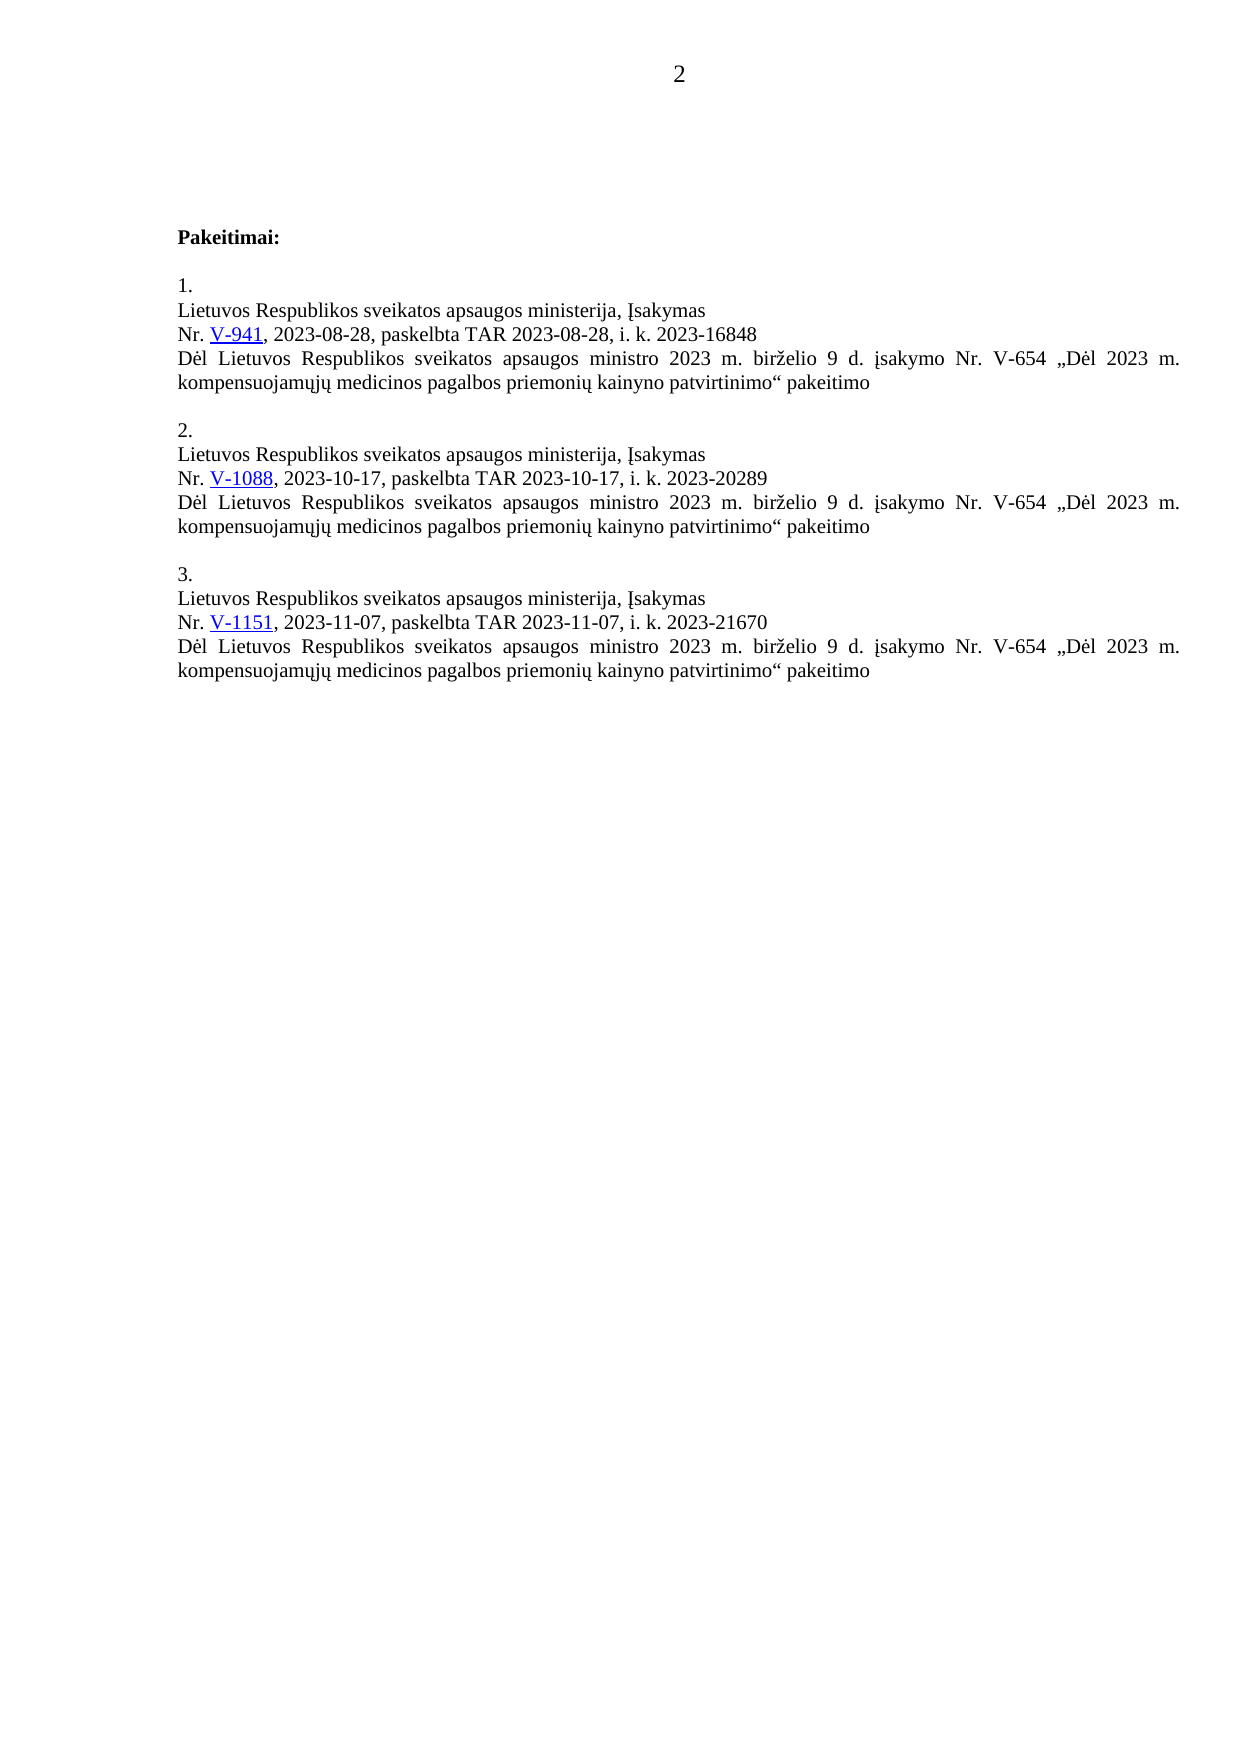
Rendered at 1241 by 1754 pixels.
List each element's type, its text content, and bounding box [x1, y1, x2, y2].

text Dėl Lietuvos Respublikos sveikatos apsaugos ministro 2023 m. birželio 9 d. įsakymo Nr. V-654 „Dėl 2023 m. kompensuojamųjų medicinos pagalbos priemonių kainyno patvirtinimo“ pakeitimo [177, 346, 1181, 394]
text Pakeitimai: [177, 225, 1181, 249]
text Dėl Lietuvos Respublikos sveikatos apsaugos ministro 2023 m. birželio 9 d. įsakymo Nr. V-654 „Dėl 2023 m. kompensuojamųjų medicinos pagalbos priemonių kainyno patvirtinimo“ pakeitimo [177, 490, 1181, 538]
text 3. [177, 562, 1181, 586]
text Nr. V-1151, 2023-11-07, paskelbta TAR 2023-11-07, i. k. 2023-21670 [177, 610, 1181, 634]
text Lietuvos Respublikos sveikatos apsaugos ministerija, Įsakymas [177, 297, 1181, 322]
text Dėl Lietuvos Respublikos sveikatos apsaugos ministro 2023 m. birželio 9 d. įsakymo Nr. V-654 „Dėl 2023 m. kompensuojamųjų medicinos pagalbos priemonių kainyno patvirtinimo“ pakeitimo [177, 634, 1181, 682]
text Lietuvos Respublikos sveikatos apsaugos ministerija, Įsakymas [177, 442, 1181, 466]
text Lietuvos Respublikos sveikatos apsaugos ministerija, Įsakymas [177, 586, 1181, 610]
text Nr. V-1088, 2023-10-17, paskelbta TAR 2023-10-17, i. k. 2023-20289 [177, 466, 1181, 490]
text Nr. V-941, 2023-08-28, paskelbta TAR 2023-08-28, i. k. 2023-16848 [177, 322, 1181, 346]
text 2. [177, 418, 1181, 442]
text 1. [177, 273, 1181, 297]
